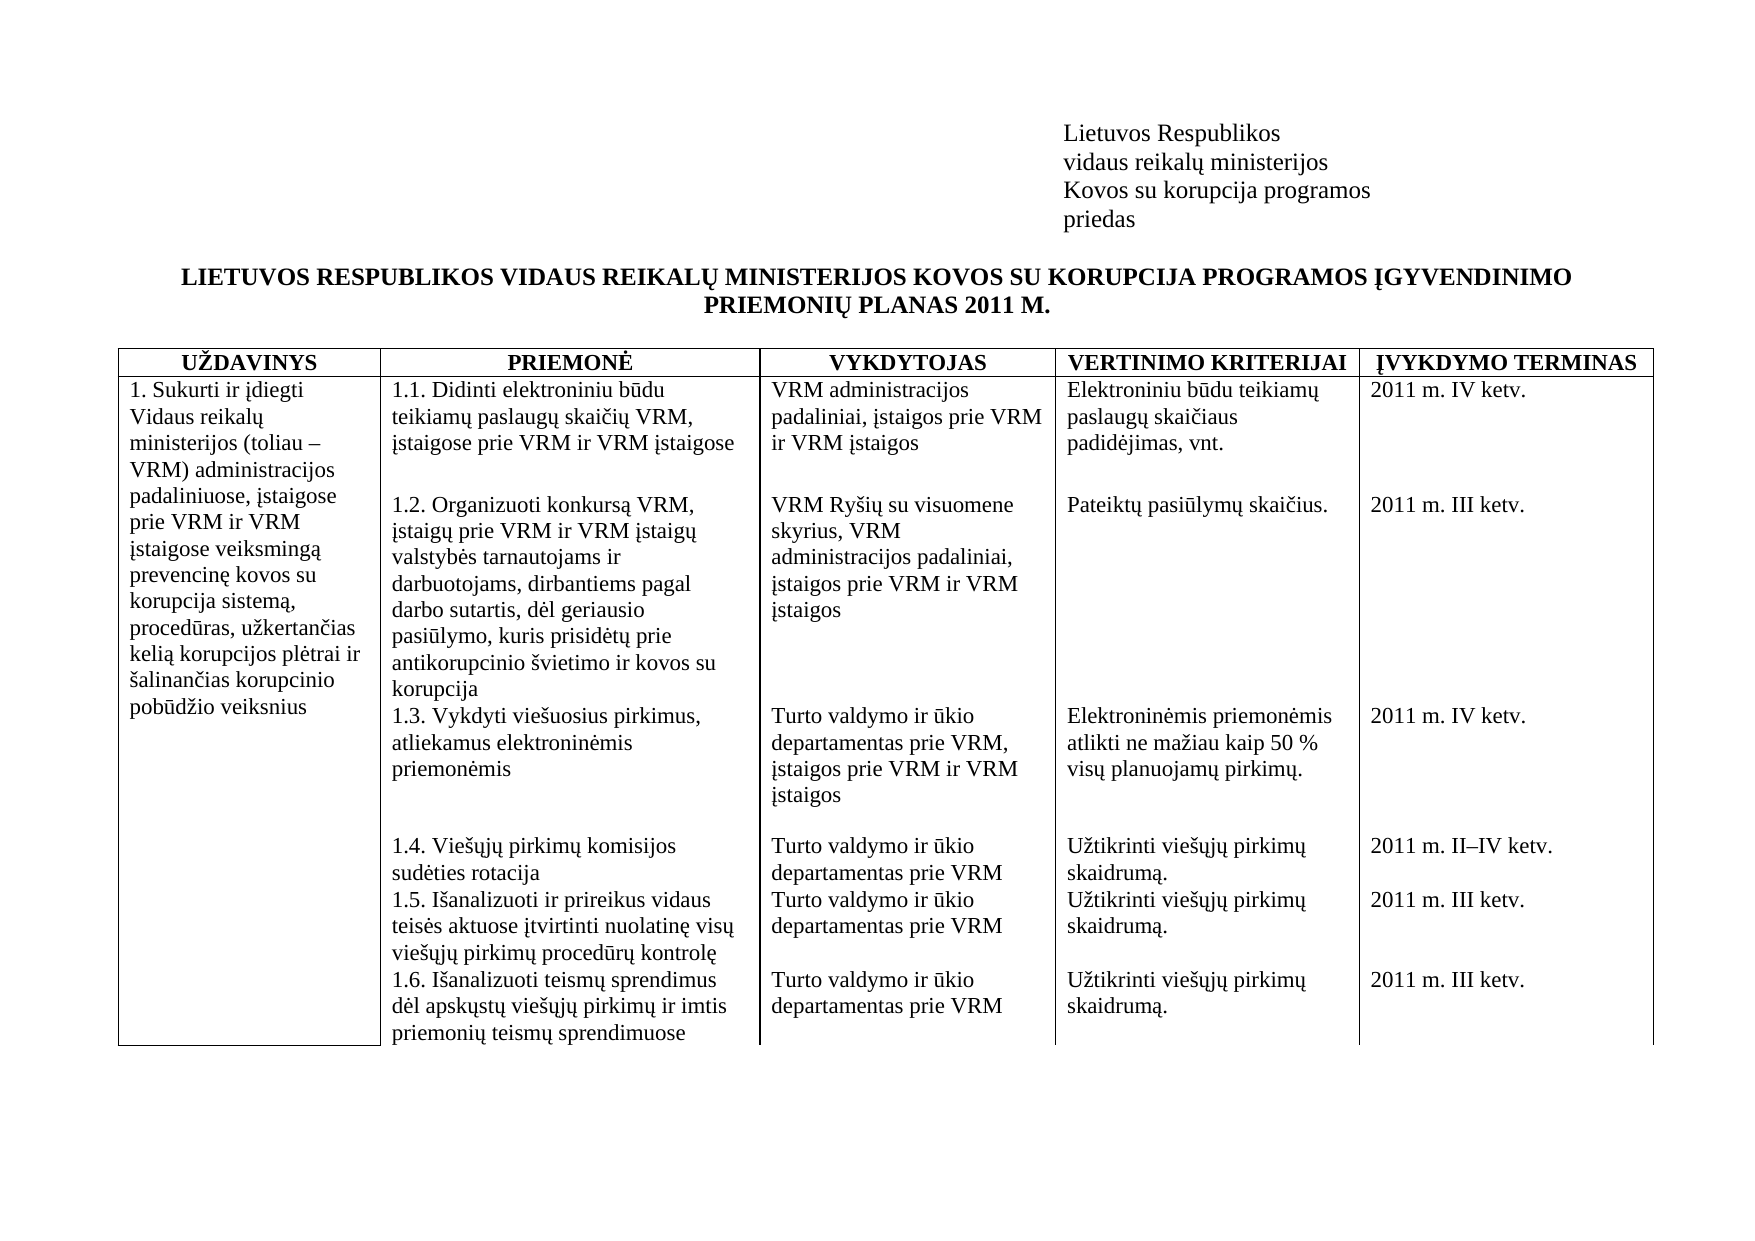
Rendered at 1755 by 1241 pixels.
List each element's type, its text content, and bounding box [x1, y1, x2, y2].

table_cell Turto valdymo ir ūkio departamentas prie VRM, įstaigos prie VRM ir VRM įstaigos [761, 701, 1055, 831]
table_cell Turto valdymo ir ūkio departamentas prie VRM [761, 965, 1055, 1045]
table_cell Turto valdymo ir ūkio departamentas prie VRM [761, 831, 1055, 885]
table_cell 1. Sukurti ir įdiegti Vidaus reikalų ministerijos (toliau – VRM) administracijos padaliniuose, įstaigose prie VRM ir VRM įstaigose veiksmingą prevencinę kovos su korupcija sistemą, procedūras, užkertančias kelią korupcijos plėtrai ir šalinančias korupcinio pobūdžio veiksnius [119, 377, 380, 1045]
table_cell 2011 m. II–IV ketv. [1360, 831, 1653, 885]
table_cell 2011 m. III ketv. [1360, 885, 1653, 965]
text LIETUVOS RESPUBLIKOS VIDAUS REIKALŲ MINISTERIJOS KOVOS SU KORUPCIJA PROGRAMOS ĮGYVENDINIMO PRIEMONIŲ PLANAS 2011 M. [118, 262, 1636, 319]
table_cell Elektroninėmis priemonėmis atlikti ne mažiau kaip 50 % visų planuojamų pirkimų. [1056, 701, 1359, 831]
table_cell Užtikrinti viešųjų pirkimų skaidrumą. [1056, 831, 1359, 885]
table_header UŽDAVINYS [119, 349, 380, 376]
table_header VERTINIMO KRITERIJAI [1056, 349, 1359, 376]
table_cell 2011 m. III ketv. [1360, 965, 1653, 1045]
text priedas [1063, 204, 1636, 233]
table_cell 1.2. Organizuoti konkursą VRM, įstaigų prie VRM ir VRM įstaigų valstybės tarnautojams ir darbuotojams, dirbantiems pagal darbo sutartis, dėl geriausio pasiūlymo, kuris prisidėtų prie antikorupcinio švietimo ir kovos su korupcija [381, 490, 759, 701]
table_header PRIEMONĖ [381, 349, 759, 376]
table_cell VRM Ryšių su visuomene skyrius, VRM administracijos padaliniai, įstaigos prie VRM ir VRM įstaigos [761, 490, 1055, 701]
table_cell Turto valdymo ir ūkio departamentas prie VRM [761, 885, 1055, 965]
text vidaus reikalų ministerijos [1063, 147, 1636, 176]
table_cell VRM administracijos padaliniai, įstaigos prie VRM ir VRM įstaigos [761, 377, 1055, 489]
table_cell 2011 m. III ketv. [1360, 490, 1653, 701]
table_cell 1.1. Didinti elektroniniu būdu teikiamų paslaugų skaičių VRM, įstaigose prie VRM ir VRM įstaigose [381, 377, 759, 489]
table_cell 1.5. Išanalizuoti ir prireikus vidaus teisės aktuose įtvirtinti nuolatinę visų viešųjų pirkimų procedūrų kontrolę [381, 885, 759, 965]
table_cell Elektroniniu būdu teikiamų paslaugų skaičiaus padidėjimas, vnt. [1056, 377, 1359, 489]
table_header VYKDYTOJAS [761, 349, 1055, 376]
table_header ĮVYKDYMO TERMINAS [1360, 349, 1653, 376]
table_cell Užtikrinti viešųjų pirkimų skaidrumą. [1056, 965, 1359, 1045]
text Lietuvos Respublikos [1063, 118, 1636, 147]
table_cell 1.3. Vykdyti viešuosius pirkimus, atliekamus elektroninėmis priemonėmis [381, 701, 759, 831]
table_cell 2011 m. IV ketv. [1360, 377, 1653, 489]
table_cell Pateiktų pasiūlymų skaičius. [1056, 490, 1359, 701]
table_cell Užtikrinti viešųjų pirkimų skaidrumą. [1056, 885, 1359, 965]
table_cell 2011 m. IV ketv. [1360, 701, 1653, 831]
table_cell 1.4. Viešųjų pirkimų komisijos sudėties rotacija [381, 831, 759, 885]
table_cell 1.6. Išanalizuoti teismų sprendimus dėl apskųstų viešųjų pirkimų ir imtis priemonių teismų sprendimuose [381, 965, 759, 1045]
text Kovos su korupcija programos [1063, 176, 1636, 204]
